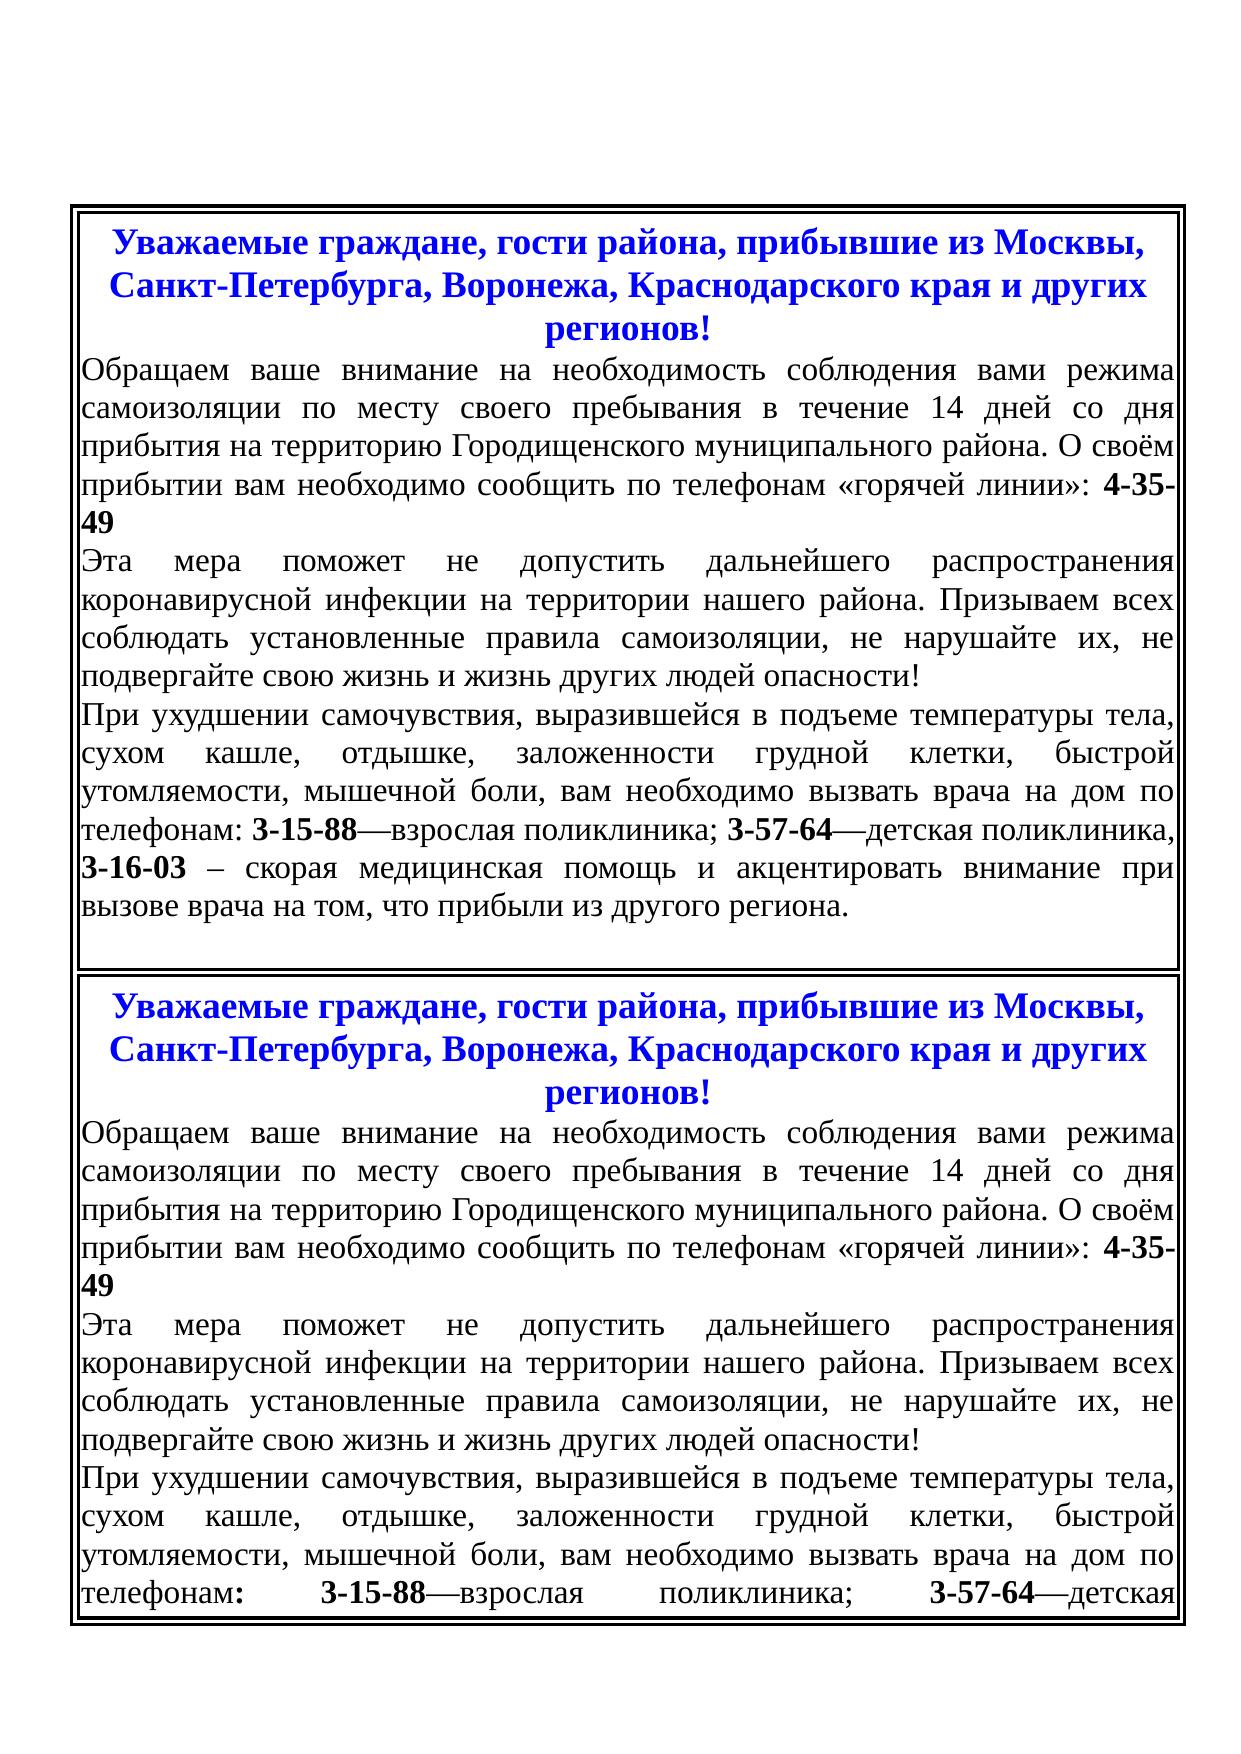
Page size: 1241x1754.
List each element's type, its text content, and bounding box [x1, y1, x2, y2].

table_cell Уважаемые граждане, гости района, прибывшие из Москвы, Санкт-Петербурга, Воронежа, Краснодарского края и других регионов! Обращаем ваше внимание на необходимость соблюдения вами режима самоизоляции по месту своего пребывания в течение 14 дней со дня прибытия на территорию Городищенского муниципального района. О своём прибытии вам необходимо сообщить по телефонам «горячей линии»: 4-35-49 Эта мера поможет не допустить дальнейшего распространения коронавирусной инфекции на территории нашего района. Призываем всех соблюдать установленные правила самоизоляции, не нарушайте их, не подвергайте свою жизнь и жизнь других людей опасности! При ухудшении самочувствия, выразившейся в подъеме температуры тела, сухом кашле, отдышке, заложенности грудной клетки, быстрой утомляемости, мышечной боли, вам необходимо вызвать врача на дом по телефонам: 3-15-88—взрослая поликлиника; 3-57-64—детская [75, 968, 1181, 1616]
table_header Уважаемые граждане, гости района, прибывшие из Москвы, Санкт-Петербурга, Воронежа, Краснодарского края и других регионов! Обращаем ваше внимание на необходимость соблюдения вами режима самоизоляции по месту своего пребывания в течение 14 дней со дня прибытия на территорию Городищенского муниципального района. О своём прибытии вам необходимо сообщить по телефонам «горячей линии»: 4-35-49 Эта мера поможет не допустить дальнейшего распространения коронавирусной инфекции на территории нашего района. Призываем всех соблюдать установленные правила самоизоляции, не нарушайте их, не подвергайте свою жизнь и жизнь других людей опасности! При ухудшении самочувствия, выразившейся в подъеме температуры тела, сухом кашле, отдышке, заложенности грудной клетки, быстрой утомляемости, мышечной боли, вам необходимо вызвать врача на дом по телефонам: 3-15-88—взрослая поликлиника; 3-57-64—детская поликлиника, 3-16-03 – скорая медицинская помощь и акцентировать внимание при вызове врача на том, что прибыли из другого региона. [75, 208, 1181, 968]
